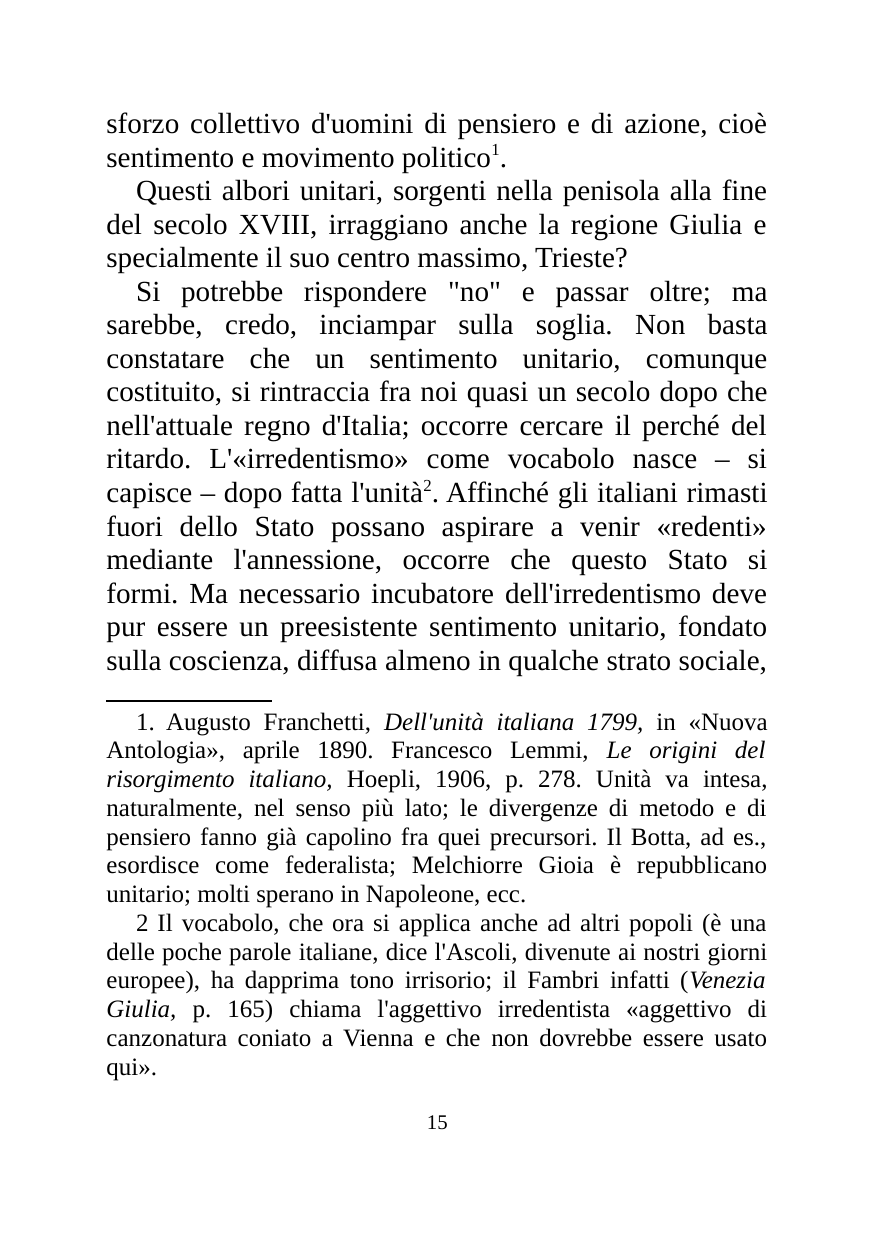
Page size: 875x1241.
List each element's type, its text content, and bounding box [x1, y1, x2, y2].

text Si potrebbe rispondere "no" e passar oltre; ma sarebbe, credo, inciampar sulla soglia. Non basta constatare che un sentimento unitario, comunque costituito, si rintraccia fra noi quasi un secolo dopo che nell'attuale regno d'Italia; occorre cercare il perché del ritardo. L'«irredentismo» come vocabolo nasce – si capisce – dopo fatta l'unità. Affinché gli italiani rimasti fuori dello Stato possano aspirare a venir «redenti» mediante l'annessione, occorre che questo Stato si formi. Ma necessario incubatore dell'irredentismo deve pur essere un preesistente sentimento unitario, fondato sulla coscienza, diffusa almeno in qualche strato sociale, [106, 274, 768, 676]
text Il vocabolo, che ora si applica anche ad altri popoli (è una delle poche parole italiane, dice l'Ascoli, divenute ai nostri giorni europee), ha dapprima tono irrisorio; il Fambri infatti (Venezia Giulia, p. 165) chiama l'aggettivo irredentista «aggettivo di canzonatura coniato a Vienna e che non dovrebbe essere usato qui». [106, 908, 768, 1080]
text Questi albori unitari, sorgenti nella penisola alla fine del secolo XVIII, irraggiano anche la regione Giulia e specialmente il suo centro massimo, Trieste? [106, 173, 768, 274]
text . Augusto Franchetti, Dell'unità italiana 1799, in «Nuova Antologia», aprile 1890. Francesco Lemmi, Le origini del risorgimento italiano, Hoepli, 1906, p. 278. Unità va intesa, naturalmente, nel senso più lato; le divergenze di metodo e di pensiero fanno già capolino fra quei precursori. Il Botta, ad es., esordisce come federalista; Melchiorre Gioia è repubblicano unitario; molti sperano in Napoleone, ecc. [106, 707, 768, 908]
text sforzo collettivo d'uomini di pensiero e di azione, cioè sentimento e movimento politico. [106, 106, 768, 173]
